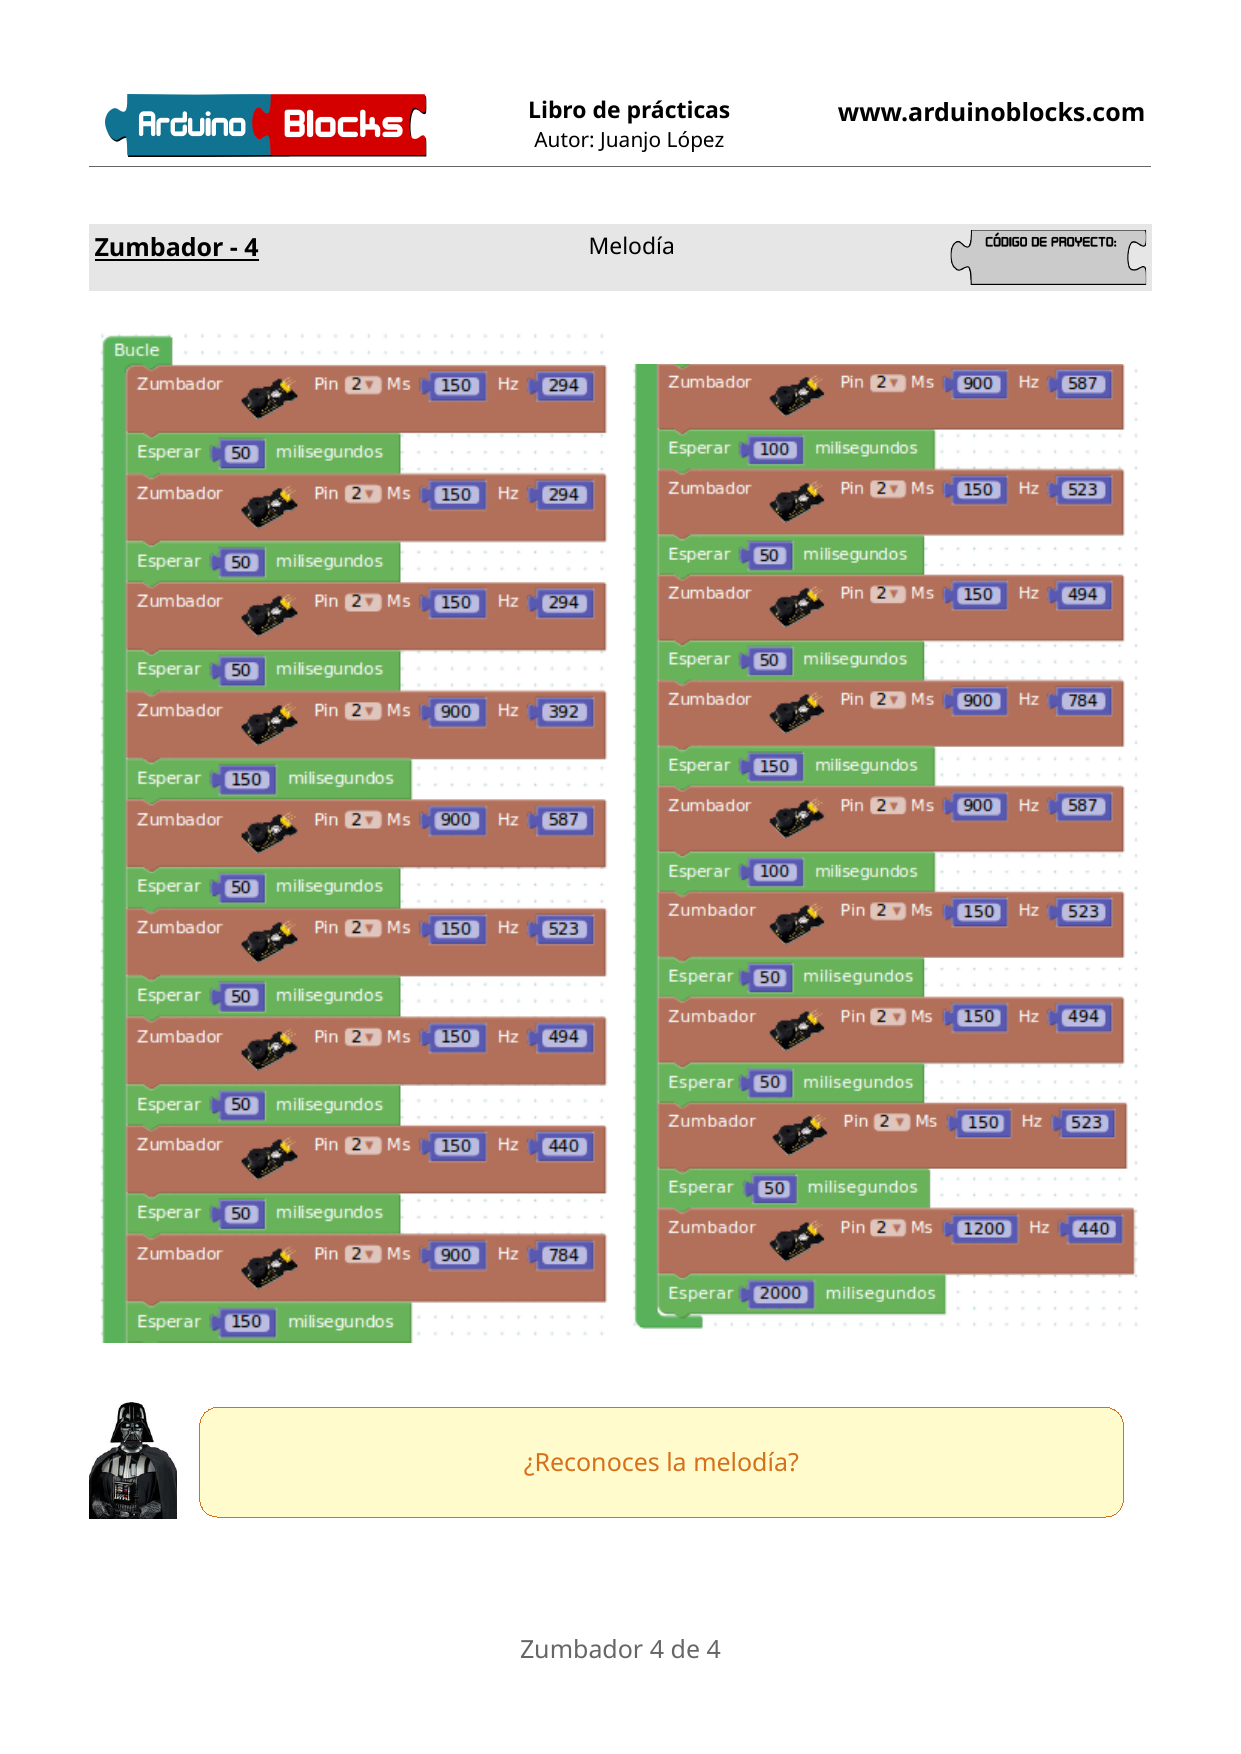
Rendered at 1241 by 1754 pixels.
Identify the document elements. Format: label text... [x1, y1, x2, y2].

table_header [945, 224, 1152, 291]
table_header [620, 325, 1152, 1349]
picture [89, 1397, 177, 1519]
picture [625, 364, 1146, 1335]
picture [950, 230, 1147, 285]
picture [94, 330, 615, 1343]
table_header Zumbador - 4 [89, 224, 318, 291]
picture [105, 94, 427, 157]
table_header [89, 325, 620, 1349]
table_header Melodía [318, 224, 945, 291]
